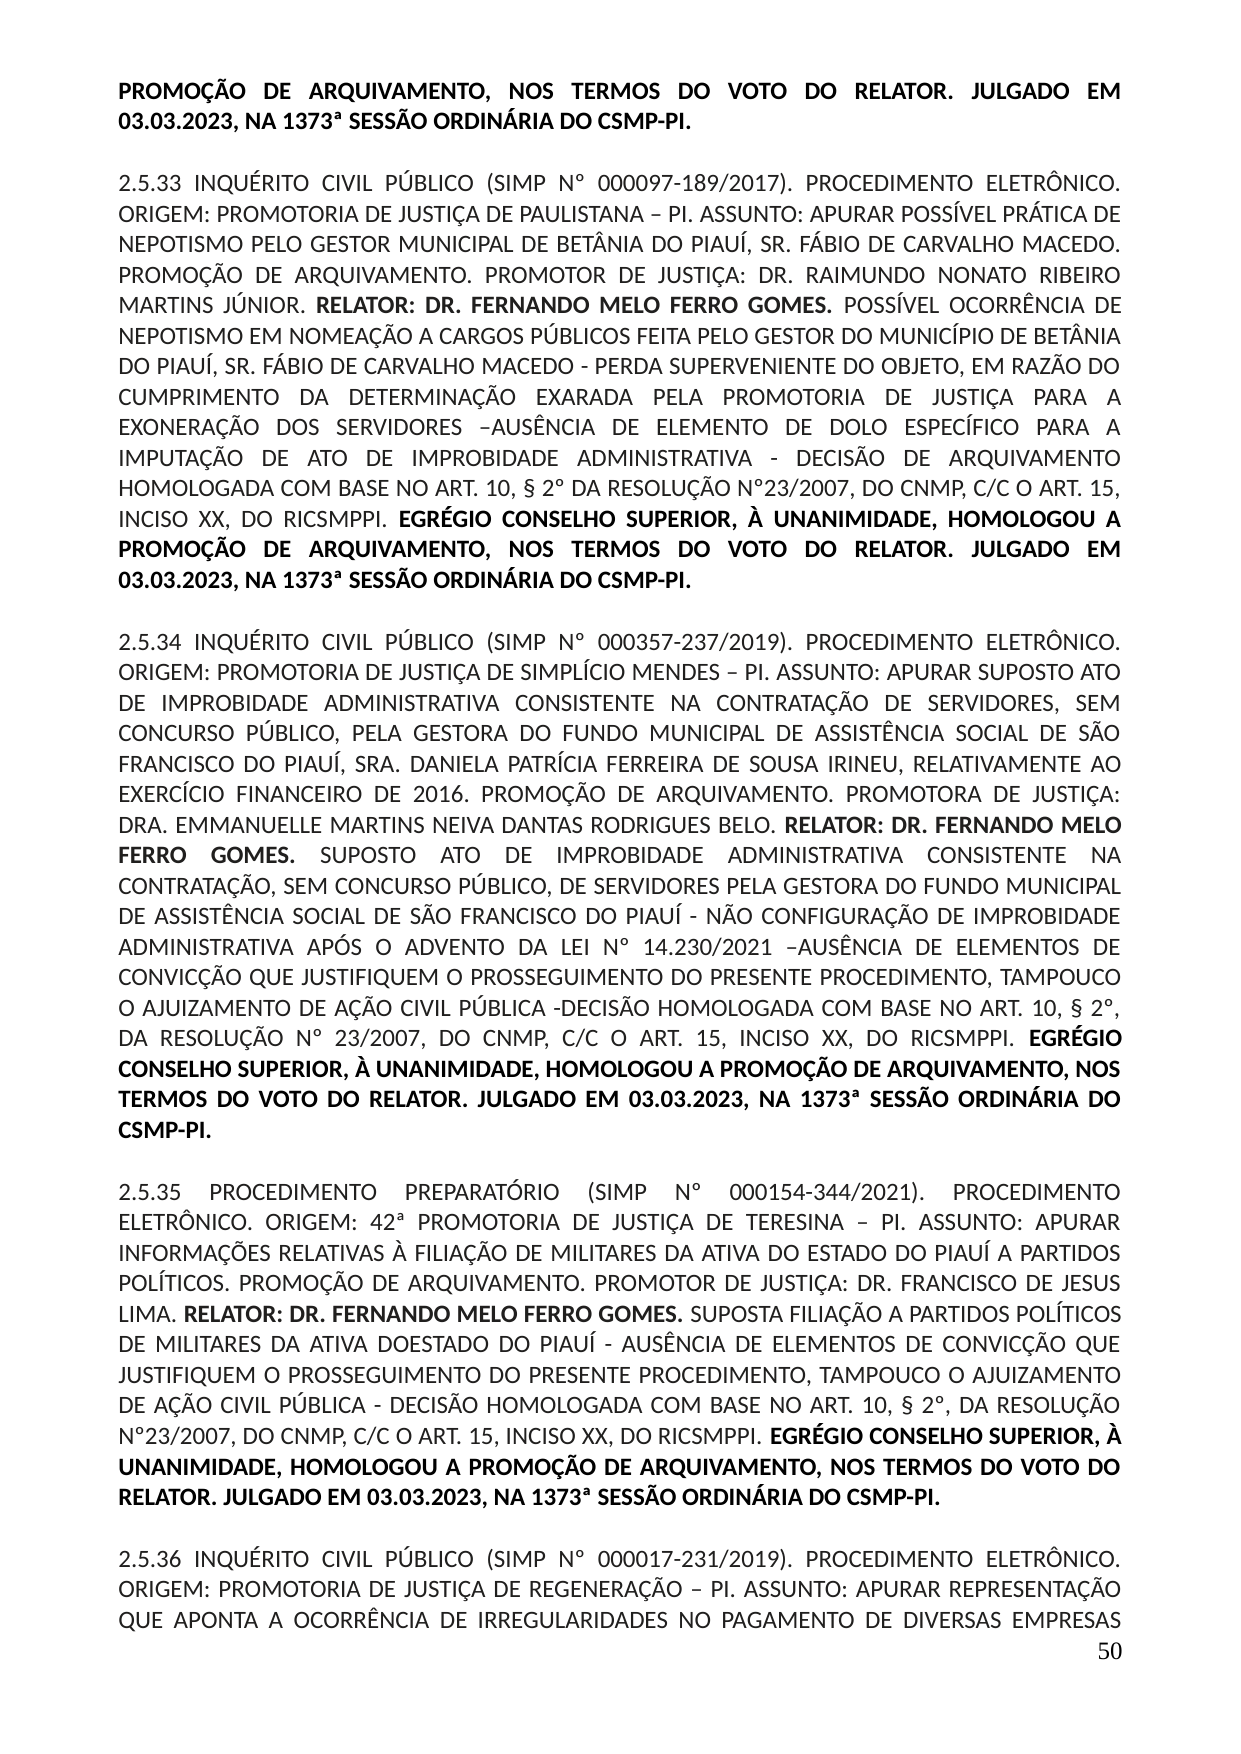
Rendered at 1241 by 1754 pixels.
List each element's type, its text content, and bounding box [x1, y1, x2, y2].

text 2.5.35 PROCEDIMENTO PREPARATÓRIO (SIMP Nº 000154-344/2021). PROCEDIMENTO ELETRÔNICO. ORIGEM: 42ª PROMOTORIA DE JUSTIÇA DE TERESINA – PI. ASSUNTO: APURAR INFORMAÇÕES RELATIVAS À FILIAÇÃO DE MILITARES DA ATIVA DO ESTADO DO PIAUÍ A PARTIDOS POLÍTICOS. PROMOÇÃO DE ARQUIVAMENTO. PROMOTOR DE JUSTIÇA: DR. FRANCISCO DE JESUS LIMA. RELATOR: DR. FERNANDO MELO FERRO GOMES. SUPOSTA FILIAÇÃO A PARTIDOS POLÍTICOS DE MILITARES DA ATIVA DOESTADO DO PIAUÍ - AUSÊNCIA DE ELEMENTOS DE CONVICÇÃO QUE JUSTIFIQUEM O PROSSEGUIMENTO DO PRESENTE PROCEDIMENTO, TAMPOUCO O AJUIZAMENTO DE AÇÃO CIVIL PÚBLICA - DECISÃO HOMOLOGADA COM BASE NO ART. 10, § 2º, DA RESOLUÇÃO Nº23/2007, DO CNMP, C/C O ART. 15, INCISO XX, DO RICSMPPI. EGRÉGIO CONSELHO SUPERIOR, À UNANIMIDADE, HOMOLOGOU A PROMOÇÃO DE ARQUIVAMENTO, NOS TERMOS DO VOTO DO RELATOR. JULGADO EM 03.03.2023, NA 1373ª SESSÃO ORDINÁRIA DO CSMP-PI. [118, 1176, 1122, 1512]
text 2.5.33 INQUÉRITO CIVIL PÚBLICO (SIMP Nº 000097-189/2017). PROCEDIMENTO ELETRÔNICO. ORIGEM: PROMOTORIA DE JUSTIÇA DE PAULISTANA – PI. ASSUNTO: APURAR POSSÍVEL PRÁTICA DE NEPOTISMO PELO GESTOR MUNICIPAL DE BETÂNIA DO PIAUÍ, SR. FÁBIO DE CARVALHO MACEDO. PROMOÇÃO DE ARQUIVAMENTO. PROMOTOR DE JUSTIÇA: DR. RAIMUNDO NONATO RIBEIRO MARTINS JÚNIOR. RELATOR: DR. FERNANDO MELO FERRO GOMES. POSSÍVEL OCORRÊNCIA DE NEPOTISMO EM NOMEAÇÃO A CARGOS PÚBLICOS FEITA PELO GESTOR DO MUNICÍPIO DE BETÂNIA DO PIAUÍ, SR. FÁBIO DE CARVALHO MACEDO - PERDA SUPERVENIENTE DO OBJETO, EM RAZÃO DO CUMPRIMENTO DA DETERMINAÇÃO EXARADA PELA PROMOTORIA DE JUSTIÇA PARA A EXONERAÇÃO DOS SERVIDORES –AUSÊNCIA DE ELEMENTO DE DOLO ESPECÍFICO PARA A IMPUTAÇÃO DE ATO DE IMPROBIDADE ADMINISTRATIVA - DECISÃO DE ARQUIVAMENTO HOMOLOGADA COM BASE NO ART. 10, § 2º DA RESOLUÇÃO Nº23/2007, DO CNMP, C/C O ART. 15, INCISO XX, DO RICSMPPI. EGRÉGIO CONSELHO SUPERIOR, À UNANIMIDADE, HOMOLOGOU A PROMOÇÃO DE ARQUIVAMENTO, NOS TERMOS DO VOTO DO RELATOR. JULGADO EM 03.03.2023, NA 1373ª SESSÃO ORDINÁRIA DO CSMP-PI. [118, 167, 1122, 594]
text 2.5.34 INQUÉRITO CIVIL PÚBLICO (SIMP Nº 000357-237/2019). PROCEDIMENTO ELETRÔNICO. ORIGEM: PROMOTORIA DE JUSTIÇA DE SIMPLÍCIO MENDES – PI. ASSUNTO: APURAR SUPOSTO ATO DE IMPROBIDADE ADMINISTRATIVA CONSISTENTE NA CONTRATAÇÃO DE SERVIDORES, SEM CONCURSO PÚBLICO, PELA GESTORA DO FUNDO MUNICIPAL DE ASSISTÊNCIA SOCIAL DE SÃO FRANCISCO DO PIAUÍ, SRA. DANIELA PATRÍCIA FERREIRA DE SOUSA IRINEU, RELATIVAMENTE AO EXERCÍCIO FINANCEIRO DE 2016. PROMOÇÃO DE ARQUIVAMENTO. PROMOTORA DE JUSTIÇA: DRA. EMMANUELLE MARTINS NEIVA DANTAS RODRIGUES BELO. RELATOR: DR. FERNANDO MELO FERRO GOMES. SUPOSTO ATO DE IMPROBIDADE ADMINISTRATIVA CONSISTENTE NA CONTRATAÇÃO, SEM CONCURSO PÚBLICO, DE SERVIDORES PELA GESTORA DO FUNDO MUNICIPAL DE ASSISTÊNCIA SOCIAL DE SÃO FRANCISCO DO PIAUÍ - NÃO CONFIGURAÇÃO DE IMPROBIDADE ADMINISTRATIVA APÓS O ADVENTO DA LEI Nº 14.230/2021 –AUSÊNCIA DE ELEMENTOS DE CONVICÇÃO QUE JUSTIFIQUEM O PROSSEGUIMENTO DO PRESENTE PROCEDIMENTO, TAMPOUCO O AJUIZAMENTO DE AÇÃO CIVIL PÚBLICA -DECISÃO HOMOLOGADA COM BASE NO ART. 10, § 2º, DA RESOLUÇÃO Nº 23/2007, DO CNMP, C/C O ART. 15, INCISO XX, DO RICSMPPI. EGRÉGIO CONSELHO SUPERIOR, À UNANIMIDADE, HOMOLOGOU A PROMOÇÃO DE ARQUIVAMENTO, NOS TERMOS DO VOTO DO RELATOR. JULGADO EM 03.03.2023, NA 1373ª SESSÃO ORDINÁRIA DO CSMP-PI. [118, 626, 1122, 1145]
text 2.5.36 INQUÉRITO CIVIL PÚBLICO (SIMP Nº 000017-231/2019). PROCEDIMENTO ELETRÔNICO. ORIGEM: PROMOTORIA DE JUSTIÇA DE REGENERAÇÃO – PI. ASSUNTO: APURAR REPRESENTAÇÃO QUE APONTA A OCORRÊNCIA DE IRREGULARIDADES NO PAGAMENTO DE DIVERSAS EMPRESAS [118, 1543, 1122, 1634]
text PROMOÇÃO DE ARQUIVAMENTO, NOS TERMOS DO VOTO DO RELATOR. JULGADO EM 03.03.2023, NA 1373ª SESSÃO ORDINÁRIA DO CSMP-PI. [118, 75, 1122, 136]
